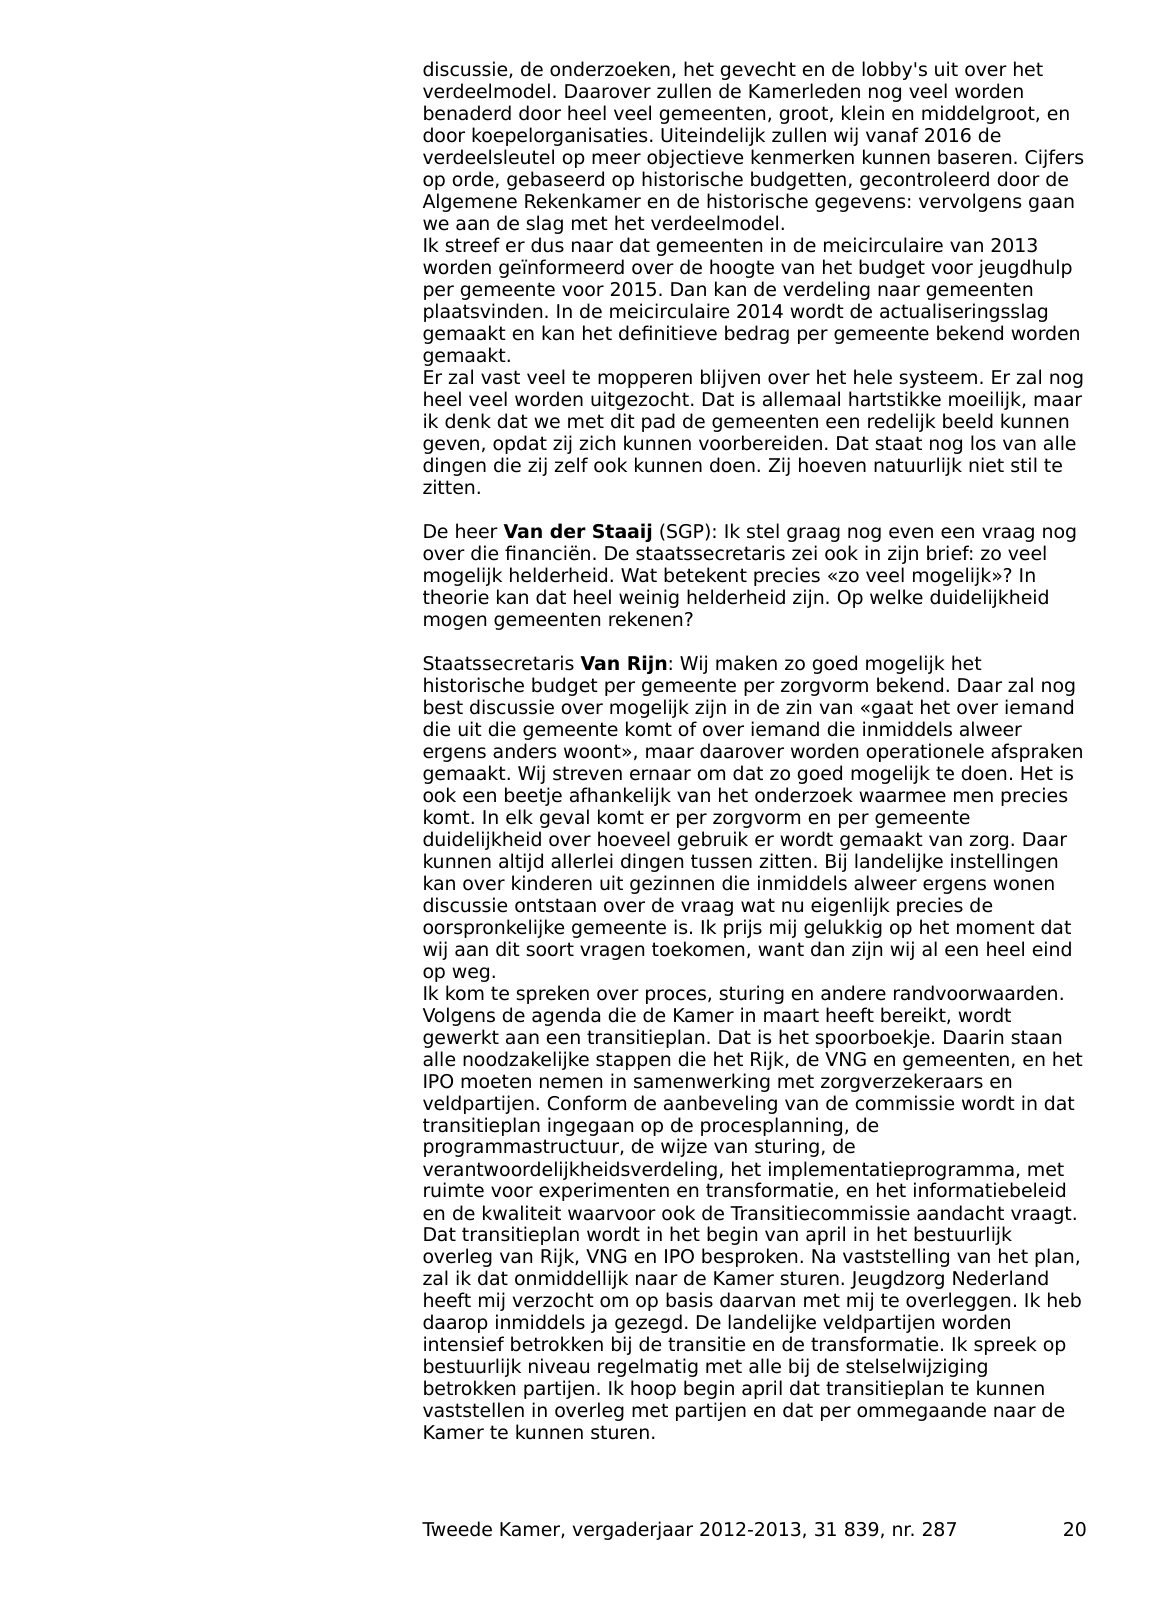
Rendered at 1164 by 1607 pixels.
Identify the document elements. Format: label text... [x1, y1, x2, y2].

text discussie, de onderzoeken, het gevecht en de lobby's uit over het verdeelmodel. Daarover zullen de Kamerleden nog veel worden benaderd door heel veel gemeenten, groot, klein en middelgroot, en door koepelorganisaties. Uiteindelijk zullen wij vanaf 2016 de verdeelsleutel op meer objectieve kenmerken kunnen baseren. Cijfers op orde, gebaseerd op historische budgetten, gecontroleerd door de Algemene Rekenkamer en de historische gegevens: vervolgens gaan we aan de slag met het verdeelmodel. [422, 59, 1087, 235]
text De heer Van der Staaij (SGP): Ik stel graag nog even een vraag nog over die financiën. De staatssecretaris zei ook in zijn brief: zo veel mogelijk helderheid. Wat betekent precies «zo veel mogelijk»? In theorie kan dat heel weinig helderheid zijn. Op welke duidelijkheid mogen gemeenten rekenen? [422, 521, 1087, 631]
text Staatssecretaris Van Rijn: Wij maken zo goed mogelijk het historische budget per gemeente per zorgvorm bekend. Daar zal nog best discussie over mogelijk zijn in de zin van «gaat het over iemand die uit die gemeente komt of over iemand die inmiddels alweer ergens anders woont», maar daarover worden operationele afspraken gemaakt. Wij streven ernaar om dat zo goed mogelijk te doen. Het is ook een beetje afhankelijk van het onderzoek waarmee men precies komt. In elk geval komt er per zorgvorm en per gemeente duidelijkheid over hoeveel gebruik er wordt gemaakt van zorg. Daar kunnen altijd allerlei dingen tussen zitten. Bij landelijke instellingen kan over kinderen uit gezinnen die inmiddels alweer ergens wonen discussie ontstaan over de vraag wat nu eigenlijk precies de oorspronkelijke gemeente is. Ik prijs mij gelukkig op het moment dat wij aan dit soort vragen toekomen, want dan zijn wij al een heel eind op weg. [422, 653, 1087, 983]
text Ik streef er dus naar dat gemeenten in de meicirculaire van 2013 worden geïnformeerd over de hoogte van het budget voor jeugdhulp per gemeente voor 2015. Dan kan de verdeling naar gemeenten plaatsvinden. In de meicirculaire 2014 wordt de actualiseringsslag gemaakt en kan het definitieve bedrag per gemeente bekend worden gemaakt. [422, 235, 1087, 367]
text Ik kom te spreken over proces, sturing en andere randvoorwaarden. Volgens de agenda die de Kamer in maart heeft bereikt, wordt gewerkt aan een transitieplan. Dat is het spoorboekje. Daarin staan alle noodzakelijke stappen die het Rijk, de VNG en gemeenten, en het IPO moeten nemen in samenwerking met zorgverzekeraars en veldpartijen. Conform de aanbeveling van de commissie wordt in dat transitieplan ingegaan op de procesplanning, de programmastructuur, de wijze van sturing, de verantwoordelijkheidsverdeling, het implementatieprogramma, met ruimte voor experimenten en transformatie, en het informatiebeleid en de kwaliteit waarvoor ook de Transitiecommissie aandacht vraagt. Dat transitieplan wordt in het begin van april in het bestuurlijk overleg van Rijk, VNG en IPO besproken. Na vaststelling van het plan, zal ik dat onmiddellijk naar de Kamer sturen. Jeugdzorg Nederland heeft mij verzocht om op basis daarvan met mij te overleggen. Ik heb daarop inmiddels ja gezegd. De landelijke veldpartijen worden intensief betrokken bij de transitie en de transformatie. Ik spreek op bestuurlijk niveau regelmatig met alle bij de stelselwijziging betrokken partijen. Ik hoop begin april dat transitieplan te kunnen vaststellen in overleg met partijen en dat per ommegaande naar de Kamer te kunnen sturen. [422, 983, 1087, 1444]
text Er zal vast veel te mopperen blijven over het hele systeem. Er zal nog heel veel worden uitgezocht. Dat is allemaal hartstikke moeilijk, maar ik denk dat we met dit pad de gemeenten een redelijk beeld kunnen geven, opdat zij zich kunnen voorbereiden. Dat staat nog los van alle dingen die zij zelf ook kunnen doen. Zij hoeven natuurlijk niet stil te zitten. [422, 367, 1087, 499]
